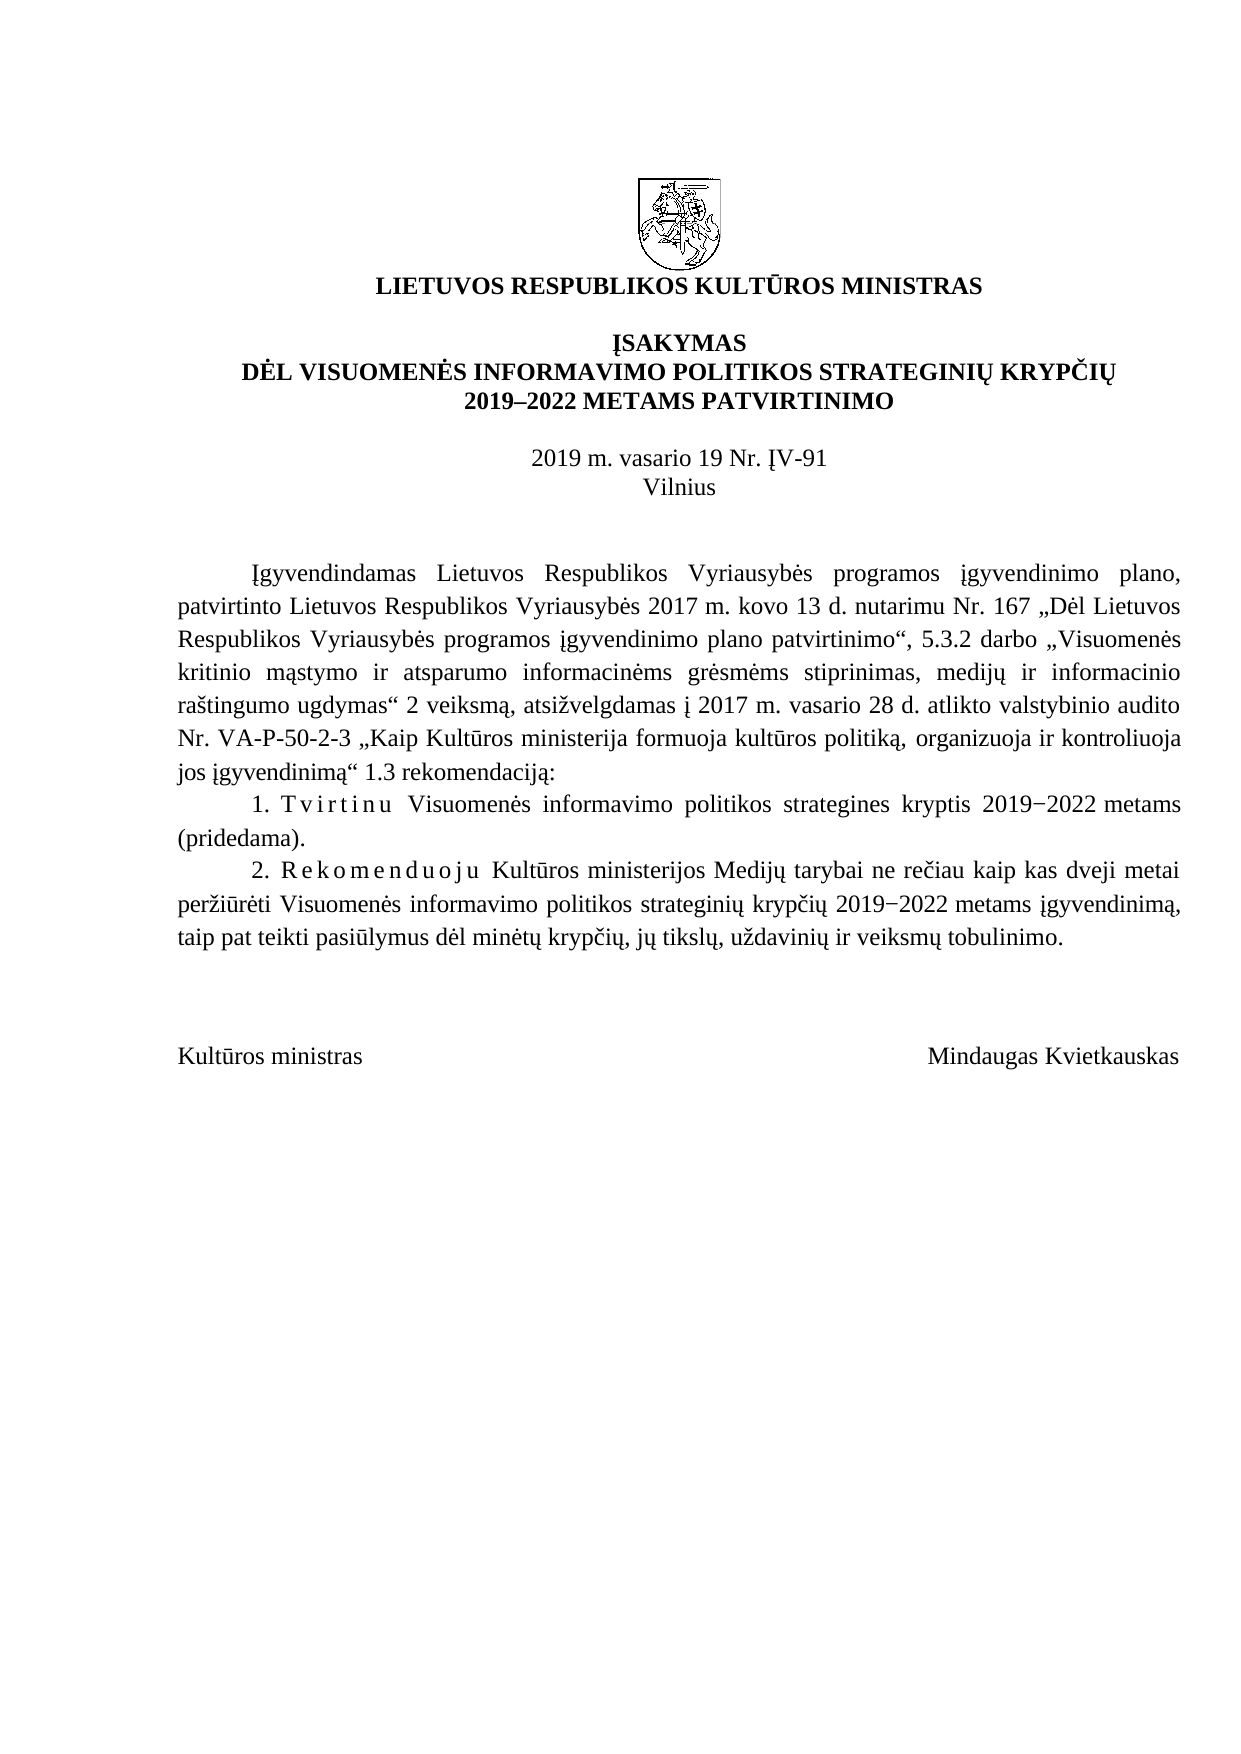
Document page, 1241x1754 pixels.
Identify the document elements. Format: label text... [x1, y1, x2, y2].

text 2. Rekomenduoju Kultūros ministerijos Medijų tarybai ne rečiau kaip kas dveji metai peržiūrėti Visuomenės informavimo politikos strateginių krypčių 2019−2022 metams įgyvendinimą, taip pat teikti pasiūlymus dėl minėtų krypčių, jų tikslų, uždavinių ir veiksmų tobulinimo. [177, 856, 1181, 950]
text Vilnius [177, 472, 1181, 501]
text 2019–2022 METAMS PATVIRTINIMO [177, 386, 1181, 415]
text 1. Tvirtinu Visuomenės informavimo politikos strategines kryptis 2019−2022 metams (pridedama). [177, 789, 1181, 851]
text DĖL VISUOMENĖS INFORMAVIMO POLITIKOS STRATEGINIŲ KRYPČIŲ [177, 357, 1181, 386]
text ĮSAKYMAS [177, 328, 1181, 357]
text Kultūros ministras Mindaugas Kvietkauskas [177, 1041, 1181, 1070]
text 2019 m. vasario 19 Nr. ĮV-91 [177, 443, 1181, 472]
text LIETUVOS RESPUBLIKOS KULTŪROS MINISTRAS [177, 271, 1181, 300]
text Įgyvendindamas Lietuvos Respublikos Vyriausybės programos įgyvendinimo plano, patvirtinto Lietuvos Respublikos Vyriausybės 2017 m. kovo 13 d. nutarimu Nr. 167 „Dėl Lietuvos Respublikos Vyriausybės programos įgyvendinimo plano patvirtinimo“, 5.3.2 darbo „Visuomenės kritinio mąstymo ir atsparumo informacinėms grėsmėms stiprinimas, medijų ir informacinio raštingumo ugdymas“ 2 veiksmą, atsižvelgdamas į 2017 m. vasario 28 d. atlikto valstybinio audito Nr. VA-P-50-2-3 „Kaip Kultūros ministerija formuoja kultūros politiką, organizuoja ir kontroliuoja jos įgyvendinimą“ 1.3 rekomendaciją: [177, 558, 1181, 785]
